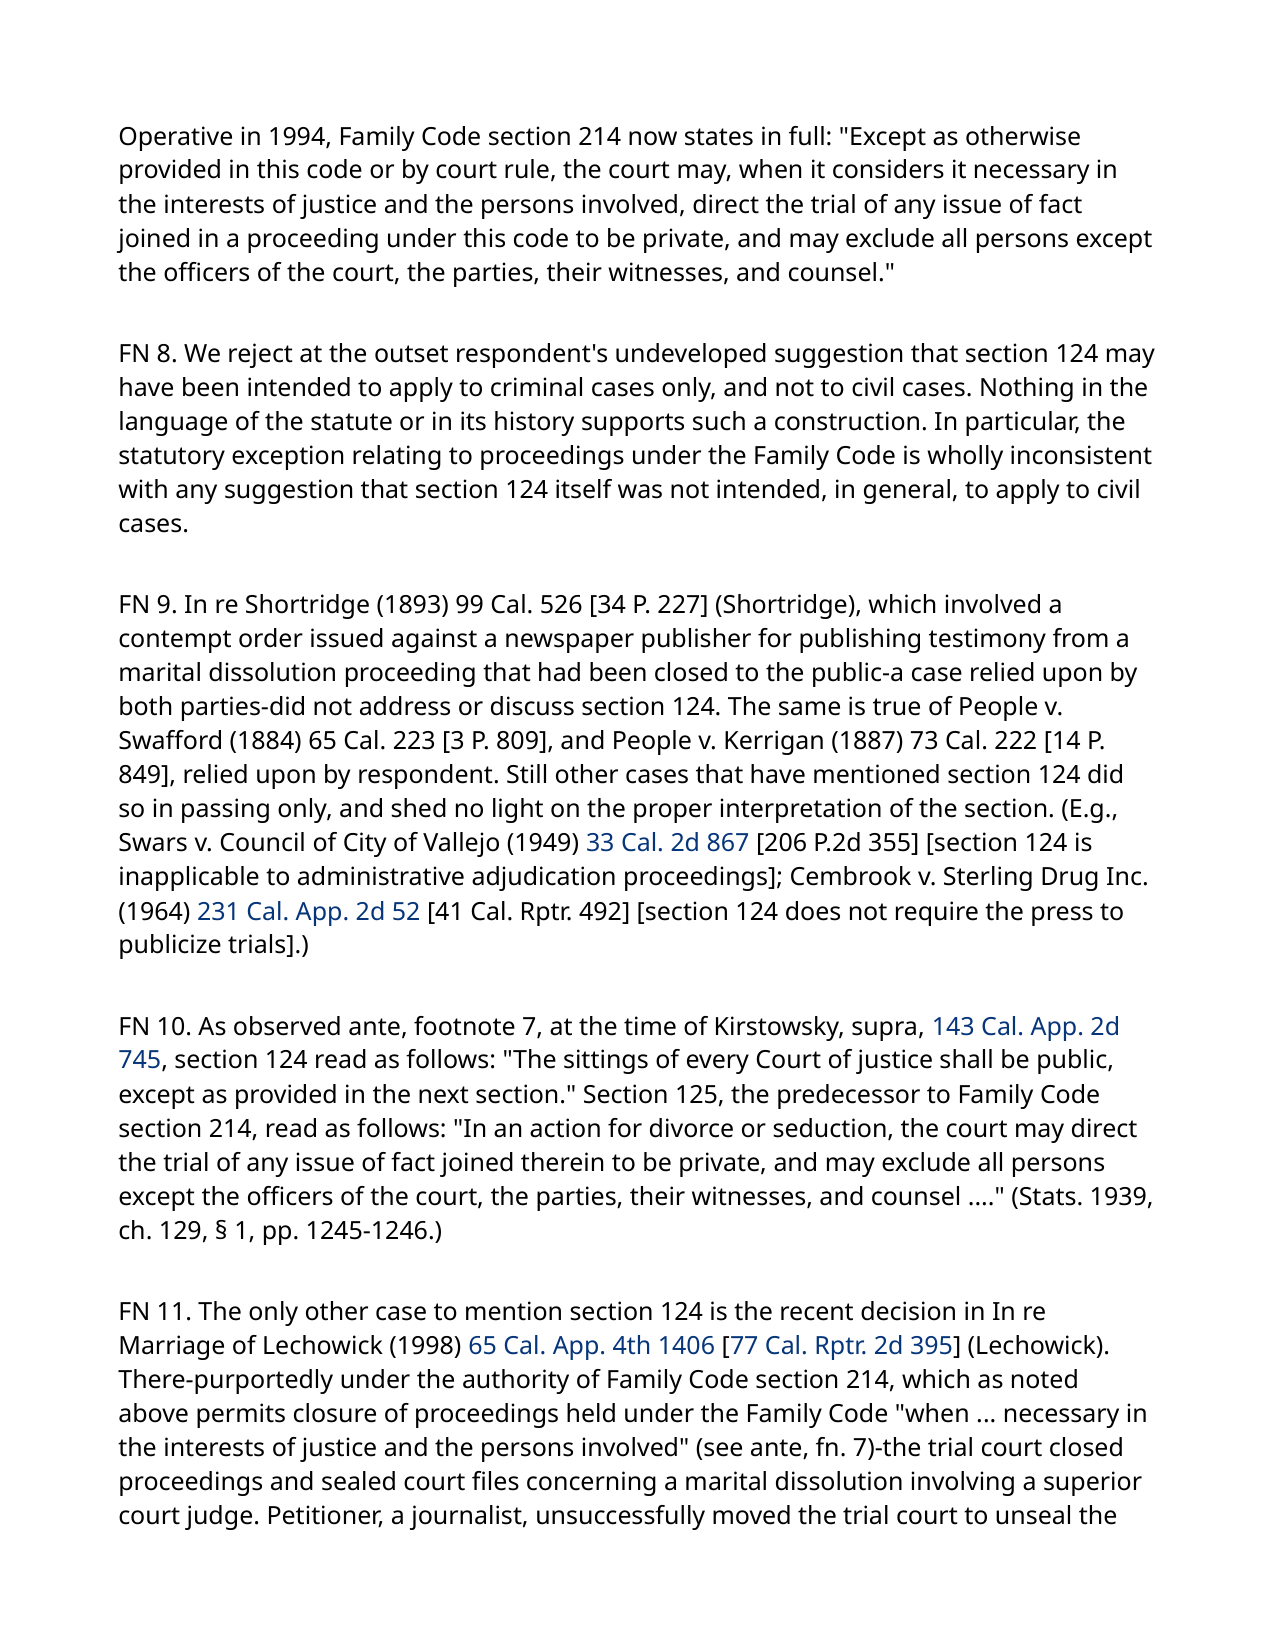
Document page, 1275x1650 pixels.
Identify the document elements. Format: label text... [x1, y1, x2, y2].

text FN 8. We reject at the outset respondent's undeveloped suggestion that section 124 may have been intended to apply to criminal cases only, and not to civil cases. Nothing in the language of the statute or in its history supports such a construction. In particular, the statutory exception relating to proceedings under the Family Code is wholly inconsistent with any suggestion that section 124 itself was not intended, in general, to apply to civil cases. [118, 335, 1157, 540]
text FN 11. The only other case to mention section 124 is the recent decision in In re Marriage of Lechowick (1998) 65 Cal. App. 4th 1406 [77 Cal. Rptr. 2d 395] (Lechowick). There-purportedly under the authority of Family Code section 214, which as noted above permits closure of proceedings held under the Family Code "when ... necessary in the interests of justice and the persons involved" (see ante, fn. 7)-the trial court closed proceedings and sealed court files concerning a marital dissolution involving a superior court judge. Petitioner, a journalist, unsuccessfully moved the trial court to unseal the [118, 1293, 1157, 1532]
text FN 10. As observed ante, footnote 7, at the time of Kirstowsky, supra, 143 Cal. App. 2d 745, section 124 read as follows: "The sittings of every Court of justice shall be public, except as provided in the next section." Section 125, the predecessor to Family Code section 214, read as follows: "In an action for divorce or seduction, the court may direct the trial of any issue of fact joined therein to be private, and may exclude all persons except the officers of the court, the parties, their witnesses, and counsel ...." (Stats. 1939, ch. 129, § 1, pp. 1245-1246.) [118, 1008, 1157, 1247]
text FN 9. In re Shortridge (1893) 99 Cal. 526 [34 P. 227] (Shortridge), which involved a contempt order issued against a newspaper publisher for publishing testimony from a marital dissolution proceeding that had been closed to the public-a case relied upon by both parties-did not address or discuss section 124. The same is true of People v. Swafford (1884) 65 Cal. 223 [3 P. 809], and People v. Kerrigan (1887) 73 Cal. 222 [14 P. 849], relied upon by respondent. Still other cases that have mentioned section 124 did so in passing only, and shed no light on the proper interpretation of the section. (E.g., Swars v. Council of City of Vallejo (1949) 33 Cal. 2d 867 [206 P.2d 355] [section 124 is inapplicable to administrative adjudication proceedings]; Cembrook v. Sterling Drug Inc. (1964) 231 Cal. App. 2d 52 [41 Cal. Rptr. 492] [section 124 does not require the press to publicize trials].) [118, 587, 1157, 961]
text Operative in 1994, Family Code section 214 now states in full: "Except as otherwise provided in this code or by court rule, the court may, when it considers it necessary in the interests of justice and the persons involved, direct the trial of any issue of fact joined in a proceeding under this code to be private, and may exclude all persons except the officers of the court, the parties, their witnesses, and counsel." [118, 118, 1157, 288]
